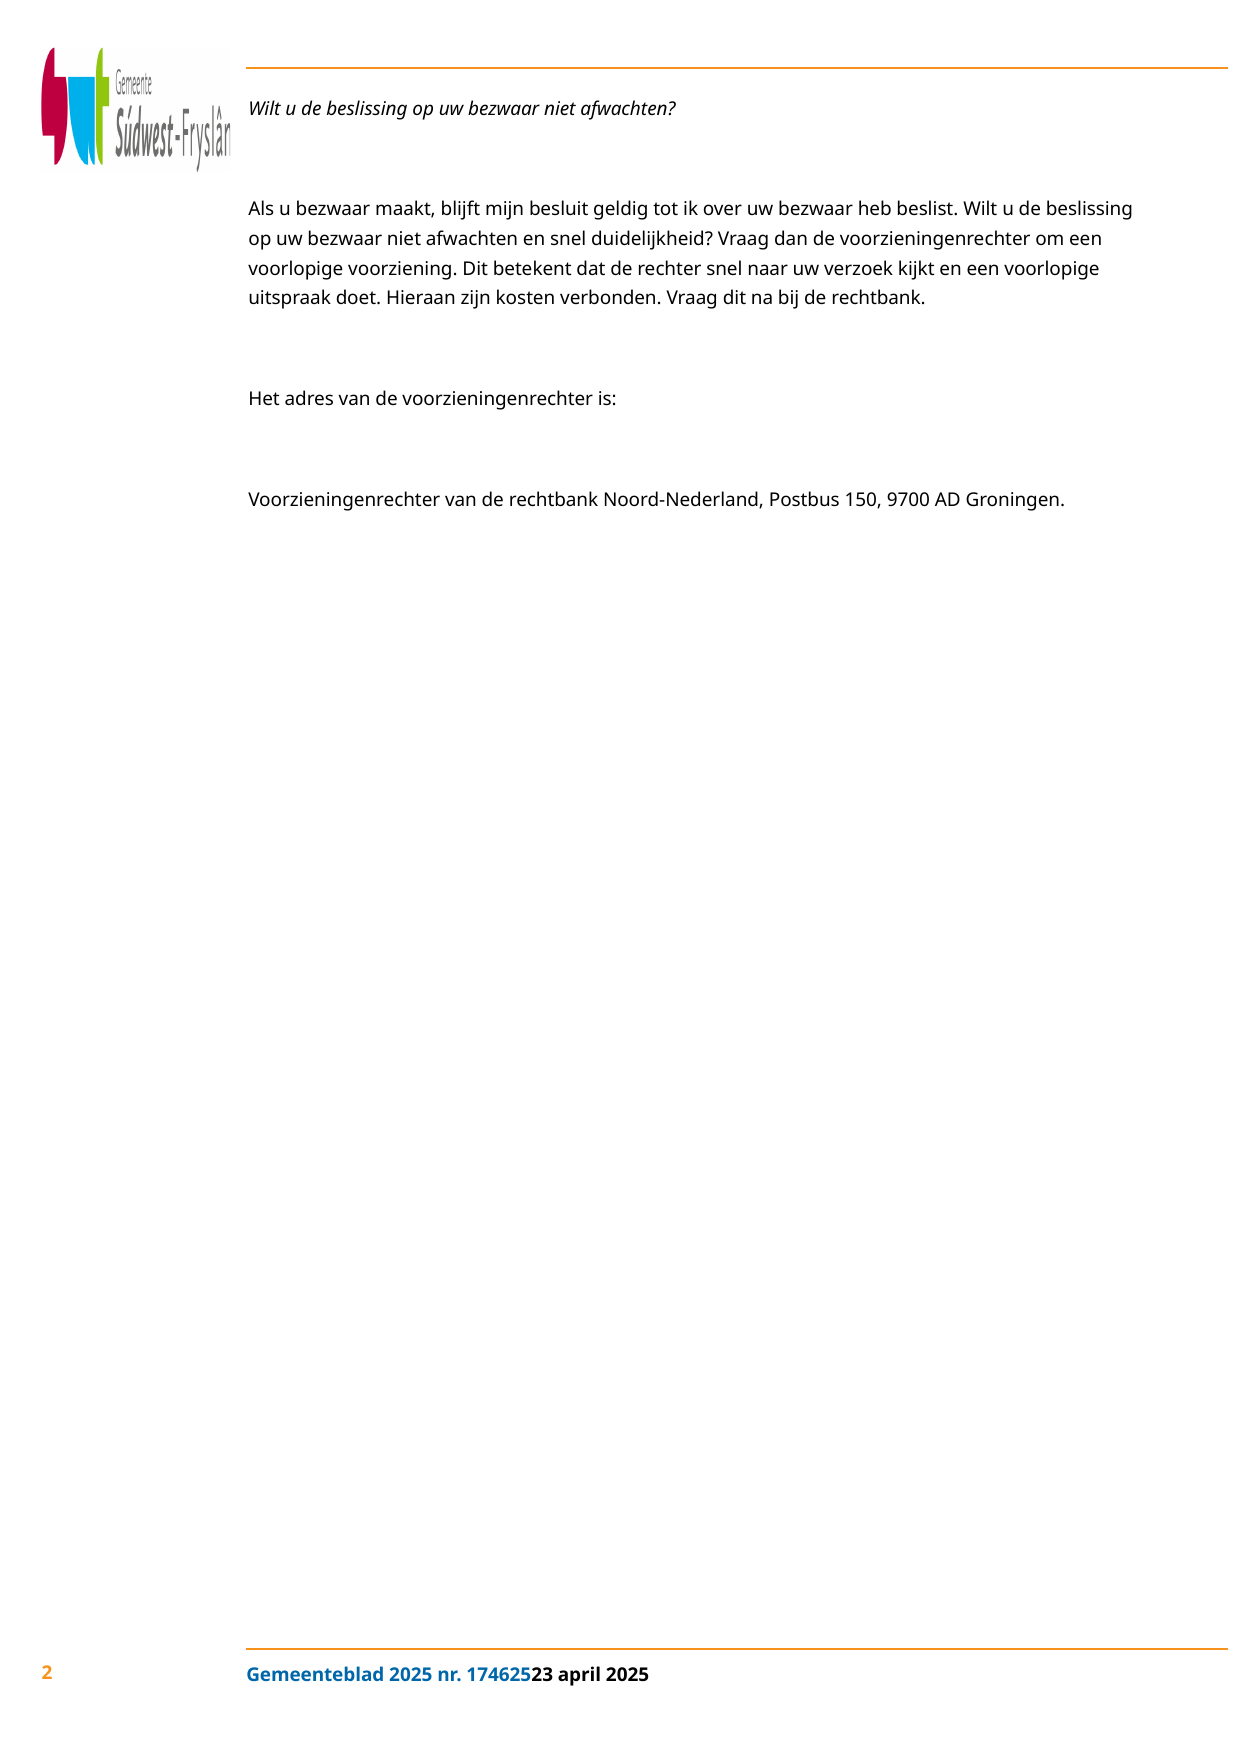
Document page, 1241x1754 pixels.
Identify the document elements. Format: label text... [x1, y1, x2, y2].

text Voorzieningenrechter van de rechtbank Noord-Nederland, Postbus 150, 9700 AD Groningen. [248, 486, 1152, 512]
text Wilt u de beslissing op uw bezwaar niet afwachten? [248, 95, 1152, 121]
picture [41, 47, 231, 172]
text Als u bezwaar maakt, blijft mijn besluit geldig tot ik over uw bezwaar heb beslist. Wilt u de beslissing op uw bezwaar niet afwachten en snel duidelijkheid? Vraag dan de voorzieningenrechter om een voorlopige voorziening. Dit betekent dat de rechter snel naar uw verzoek kijkt en een voorlopige uitspraak doet. Hieraan zijn kosten verbonden. Vraag dit na bij de rechtbank. [248, 196, 1152, 310]
text Het adres van de voorzieningenrechter is: [248, 385, 1152, 411]
